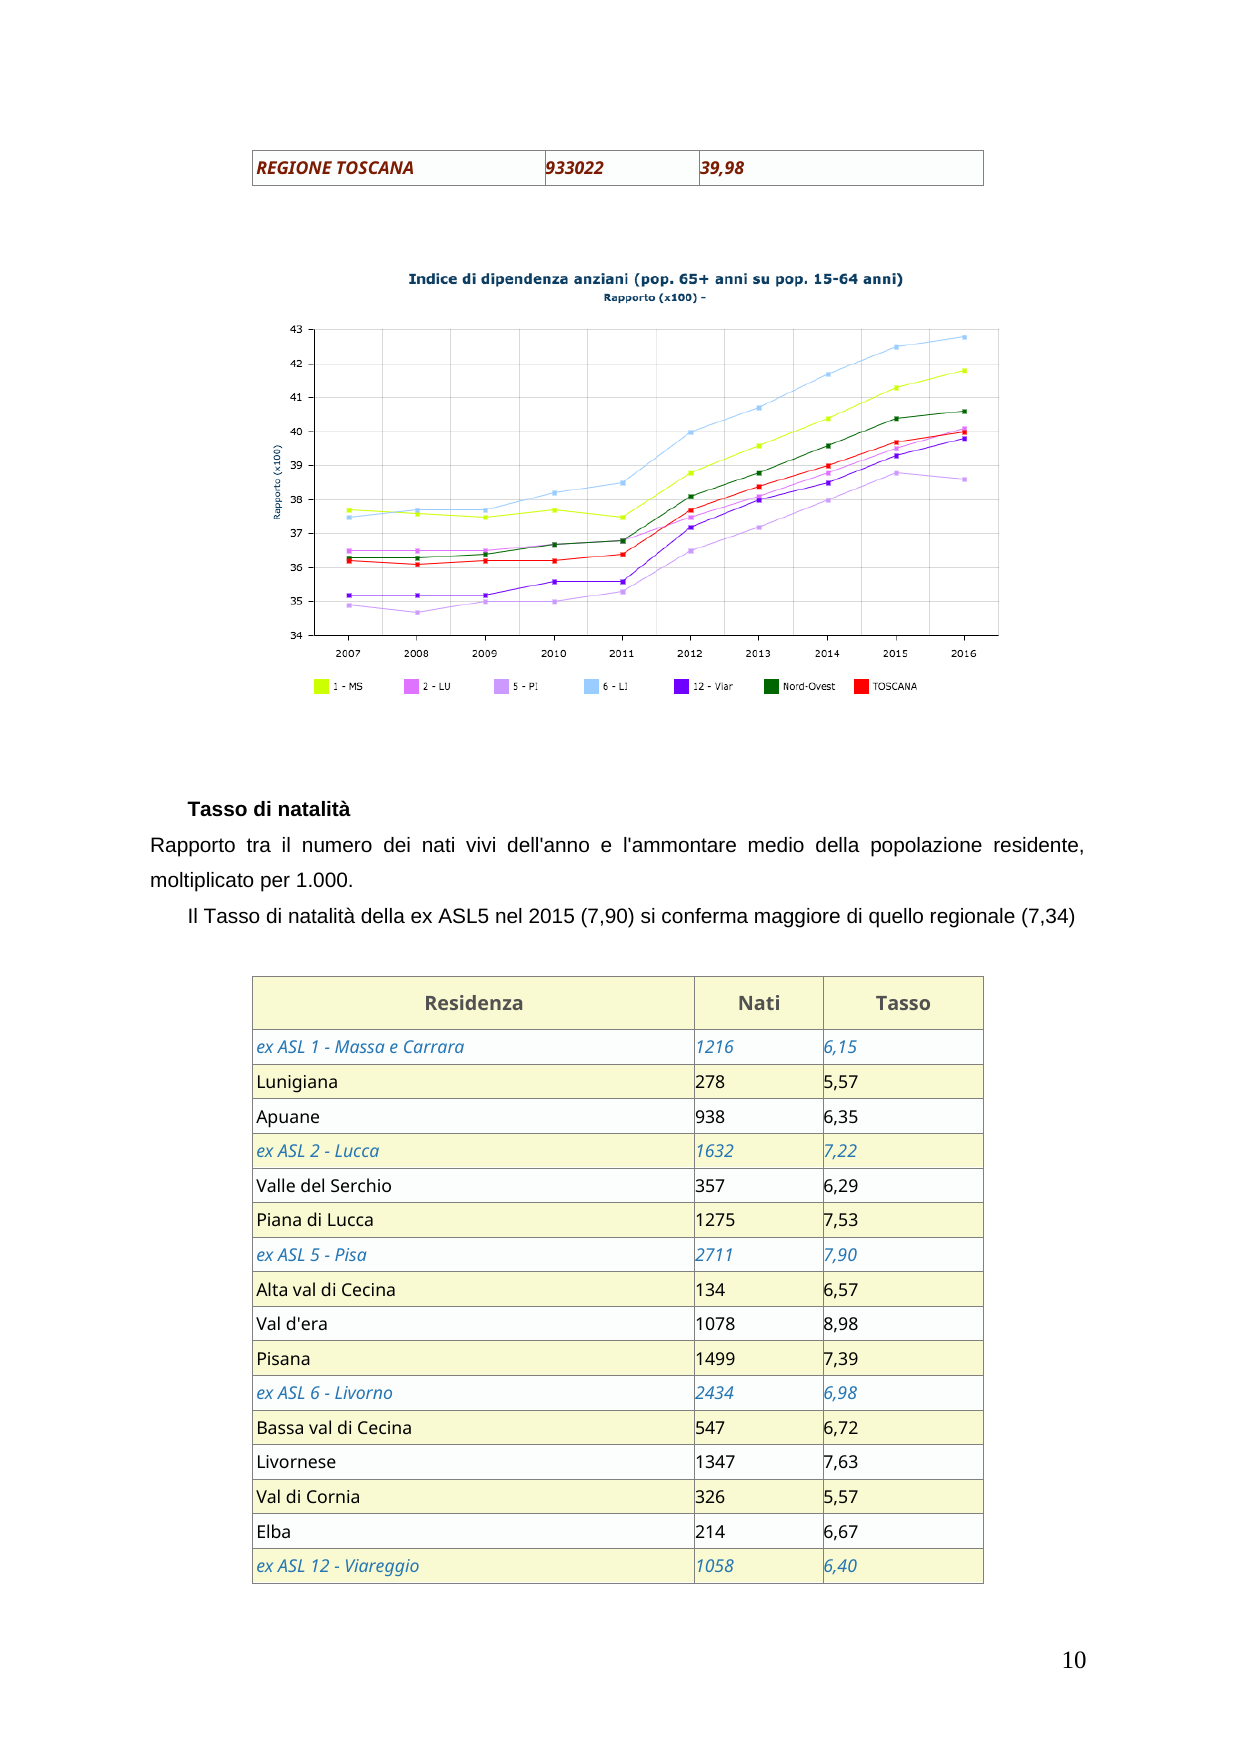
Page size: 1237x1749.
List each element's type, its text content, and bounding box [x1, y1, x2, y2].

table_cell ex ASL 6 - Livorno [253, 1376, 694, 1409]
table_cell ex ASL 1 - Massa e Carrara [253, 1030, 694, 1064]
table_cell 1058 [695, 1549, 823, 1582]
table_cell Bassa val di Cecina [253, 1411, 694, 1444]
table_cell 7,53 [824, 1203, 983, 1237]
text Il Tasso di natalità della ex ASL5 nel 2015 (7,90) si conferma maggiore di quello regionale (7,34) [150, 904, 1086, 928]
table_cell 6,67 [824, 1514, 983, 1548]
table_cell 214 [695, 1514, 823, 1548]
text Tasso di natalità [150, 796, 1086, 820]
table_cell 1632 [695, 1134, 823, 1167]
table_header Residenza [253, 977, 694, 1029]
table_cell 7,63 [824, 1445, 983, 1479]
table_header Tasso [824, 977, 983, 1029]
table_cell 933022 [546, 151, 699, 184]
table_cell 6,98 [824, 1376, 983, 1409]
table_cell 357 [695, 1169, 823, 1202]
table_cell Val d'era [253, 1307, 694, 1340]
table_cell 7,22 [824, 1134, 983, 1167]
table_cell 1347 [695, 1445, 823, 1479]
table_cell ex ASL 2 - Lucca [253, 1134, 694, 1167]
text Rapporto tra il numero dei nati vivi dell'anno e l'ammontare medio della popolazione residente, moltiplicato per 1.000. [150, 832, 1086, 892]
table_cell 5,57 [824, 1065, 983, 1098]
table_cell REGIONE TOSCANA [253, 151, 545, 184]
table_cell 6,35 [824, 1099, 983, 1133]
table_cell Livornese [253, 1445, 694, 1479]
table_cell Elba [253, 1514, 694, 1548]
table_cell Apuane [253, 1099, 694, 1133]
table_cell 278 [695, 1065, 823, 1098]
table_cell 6,72 [824, 1411, 983, 1444]
table_cell Val di Cornia [253, 1480, 694, 1513]
table_cell 2434 [695, 1376, 823, 1409]
table_header Nati [695, 977, 823, 1029]
table_cell ex ASL 5 - Pisa [253, 1238, 694, 1271]
table_cell 134 [695, 1272, 823, 1306]
table_cell 1499 [695, 1341, 823, 1375]
table_cell 1275 [695, 1203, 823, 1237]
table_cell 938 [695, 1099, 823, 1133]
table_cell 326 [695, 1480, 823, 1513]
picture [257, 259, 1017, 711]
table_cell Pisana [253, 1341, 694, 1375]
table_cell 6,40 [824, 1549, 983, 1582]
table_cell 39,98 [700, 151, 983, 184]
table_cell 6,29 [824, 1169, 983, 1202]
table_cell Piana di Lucca [253, 1203, 694, 1237]
table_cell 2711 [695, 1238, 823, 1271]
table_cell 6,15 [824, 1030, 983, 1064]
table_cell 8,98 [824, 1307, 983, 1340]
table_cell 1216 [695, 1030, 823, 1064]
table_cell 6,57 [824, 1272, 983, 1306]
table_cell 547 [695, 1411, 823, 1444]
table_cell Alta val di Cecina [253, 1272, 694, 1306]
table_cell 7,39 [824, 1341, 983, 1375]
table_cell 1078 [695, 1307, 823, 1340]
table_cell 7,90 [824, 1238, 983, 1271]
table_cell Valle del Serchio [253, 1169, 694, 1202]
table_cell ex ASL 12 - Viareggio [253, 1549, 694, 1582]
table_cell 5,57 [824, 1480, 983, 1513]
table_cell Lunigiana [253, 1065, 694, 1098]
